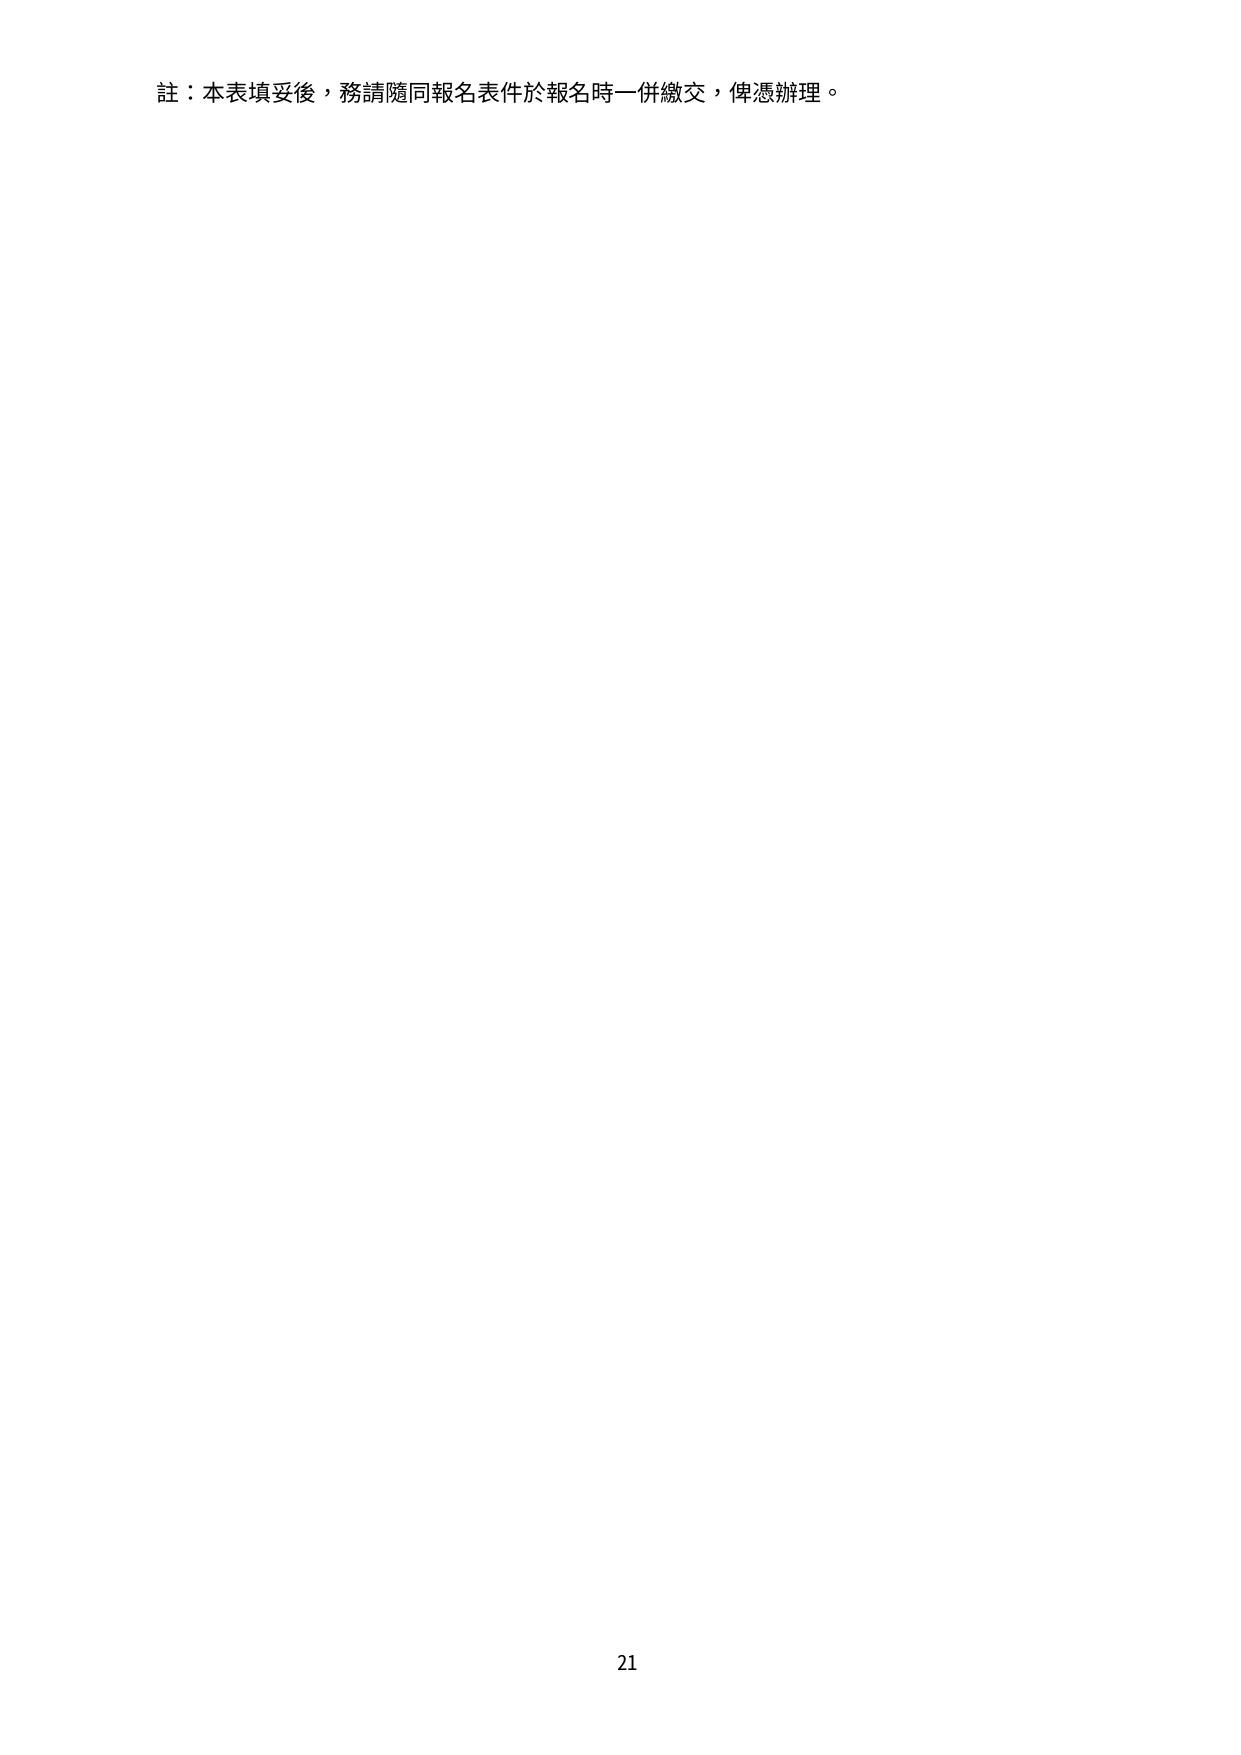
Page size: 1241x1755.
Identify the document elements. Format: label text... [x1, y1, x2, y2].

text 註：本表填妥後，務請隨同報名表件於報名時一併繳交，俾憑辦理。 [156, 75, 1149, 108]
